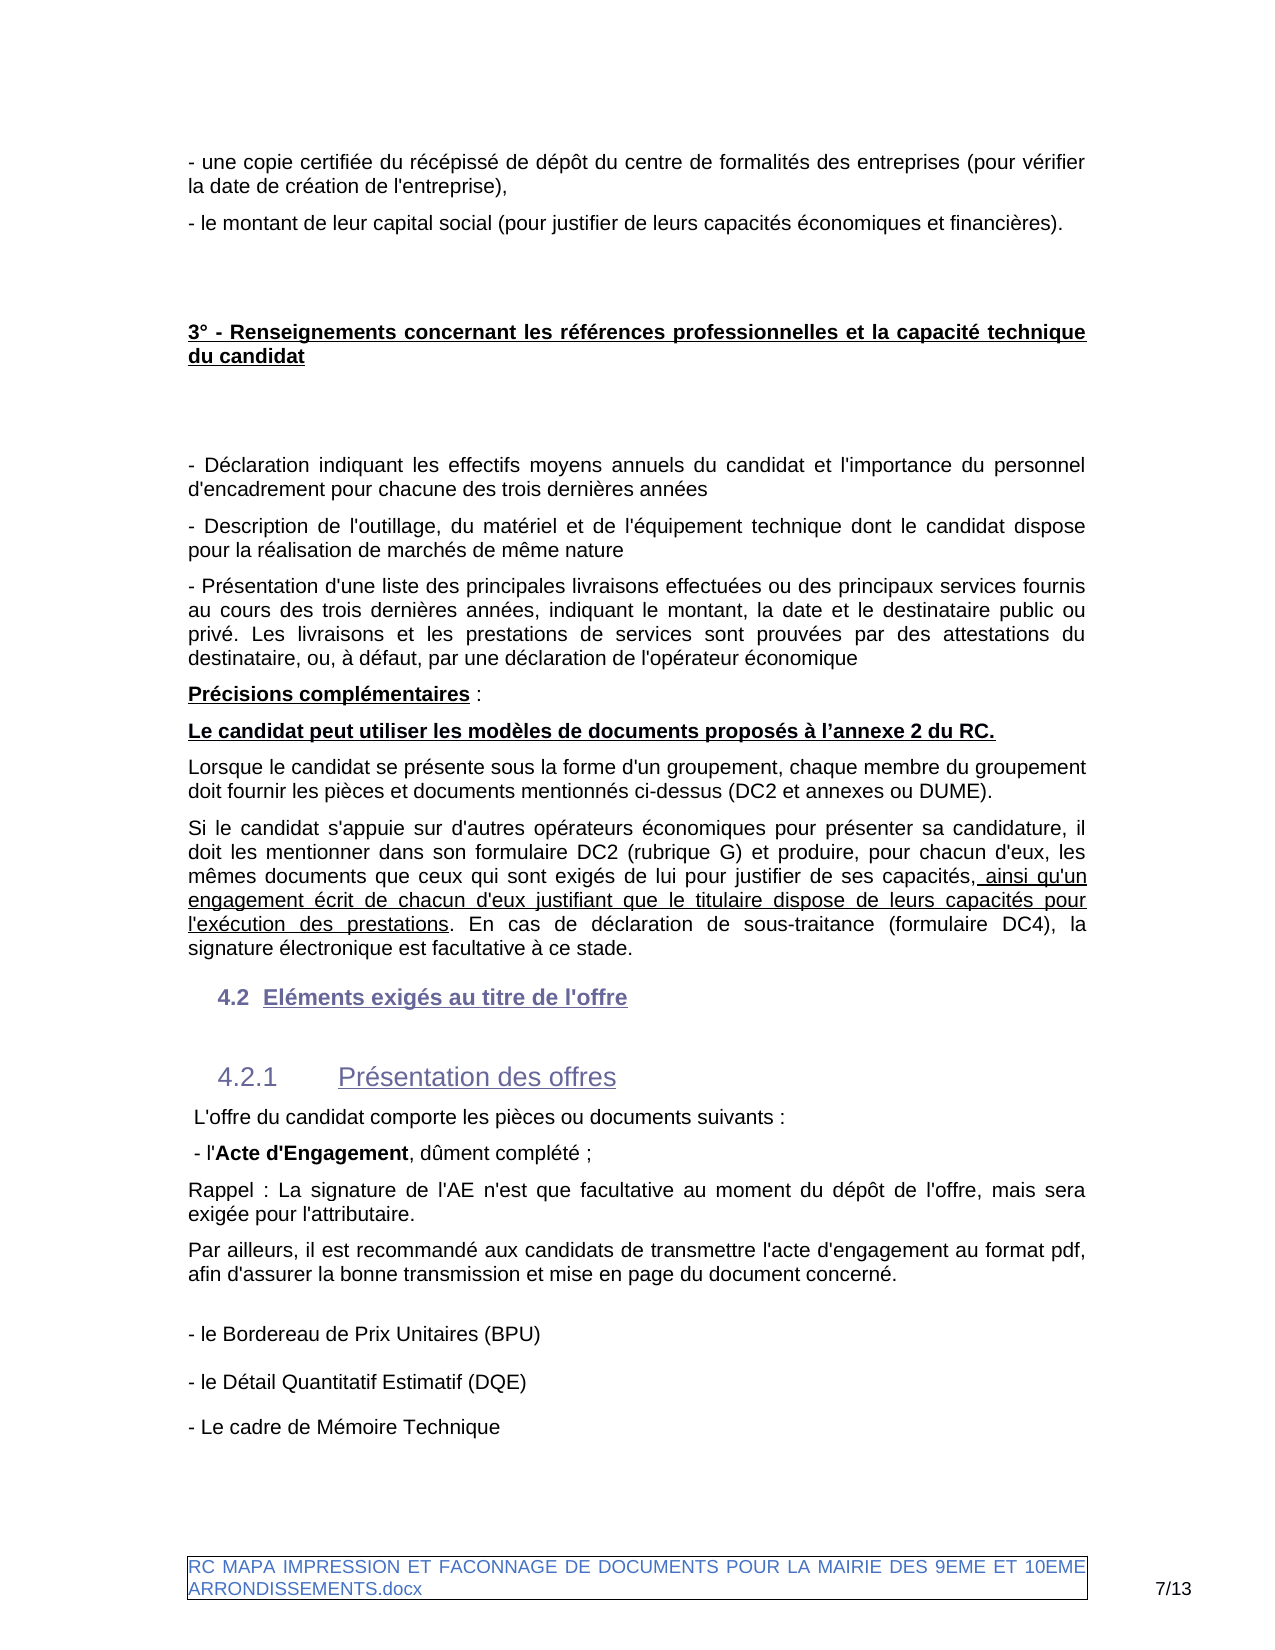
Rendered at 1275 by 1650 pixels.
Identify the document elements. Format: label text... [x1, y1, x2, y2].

text - Déclaration indiquant les effectifs moyens annuels du candidat et l'importance du personnel d'encadrement pour chacune des trois dernières années [188, 453, 1087, 501]
text L'offre du candidat comporte les pièces ou documents suivants : [188, 1104, 1087, 1128]
text Rappel : La signature de l'AE n'est que facultative au moment du dépôt de l'offre, mais sera exigée pour l'attributaire. [188, 1177, 1087, 1225]
text 3° - Renseignements concernant les références professionnelles et la capacité technique [188, 320, 1087, 341]
text Précisions complémentaires : [188, 682, 1087, 706]
text - Présentation d'une liste des principales livraisons effectuées ou des principaux services fournis au cours des trois dernières années, indiquant le montant, la date et le destinataire public ou privé. Les livraisons et les prestations de services sont prouvées par des attestations du destinataire, ou, à défaut, par une déclaration de l'opérateur économique [188, 574, 1087, 670]
text l'exécution des prestations. En cas de déclaration de sous-traitance (formulaire DC4), la signature électronique est facultative à ce stade. [188, 909, 1087, 959]
text Par ailleurs, il est recommandé aux candidats de transmettre l'acte d'engagement au format pdf, afin d'assurer la bonne transmission et mise en page du document concerné. [188, 1238, 1087, 1286]
subtitle Eléments exigés au titre de l'offre [188, 984, 1087, 1011]
text - le montant de leur capital social (pour justifier de leurs capacités économiques et financières). [188, 210, 1087, 234]
text Si le candidat s'appuie sur d'autres opérateurs économiques pour présenter sa candidature, il doit les mentionner dans son formulaire DC2 (rubrique G) et produire, pour chacun d'eux, les mêmes documents que ceux qui sont exigés de lui pour justifier de ses capacités, ainsi qu'un engagement écrit de chacun d'eux justifiant que le titulaire dispose de leurs capacités pour [188, 816, 1087, 908]
text - le Détail Quantitatif Estimatif (DQE) [188, 1370, 1087, 1394]
text - Le cadre de Mémoire Technique [188, 1415, 1087, 1439]
text - le Bordereau de Prix Unitaires (BPU) [188, 1322, 1087, 1346]
text - l'Acte d'Engagement, dûment complété ; [188, 1141, 1087, 1165]
text - une copie certifiée du récépissé de dépôt du centre de formalités des entreprises (pour vérifier la date de création de l'entreprise), [188, 150, 1087, 198]
text Le candidat peut utiliser les modèles de documents proposés à l’annexe 2 du RC. [188, 719, 1087, 743]
text Lorsque le candidat se présente sous la forme d'un groupement, chaque membre du groupement doit fournir les pièces et documents mentionnés ci-dessus (DC2 et annexes ou DUME). [188, 755, 1087, 803]
subtitle Présentation des offres [188, 1061, 1087, 1092]
text du candidat [188, 342, 1087, 368]
text - Description de l'outillage, du matériel et de l'équipement technique dont le candidat dispose pour la réalisation de marchés de même nature [188, 513, 1087, 561]
